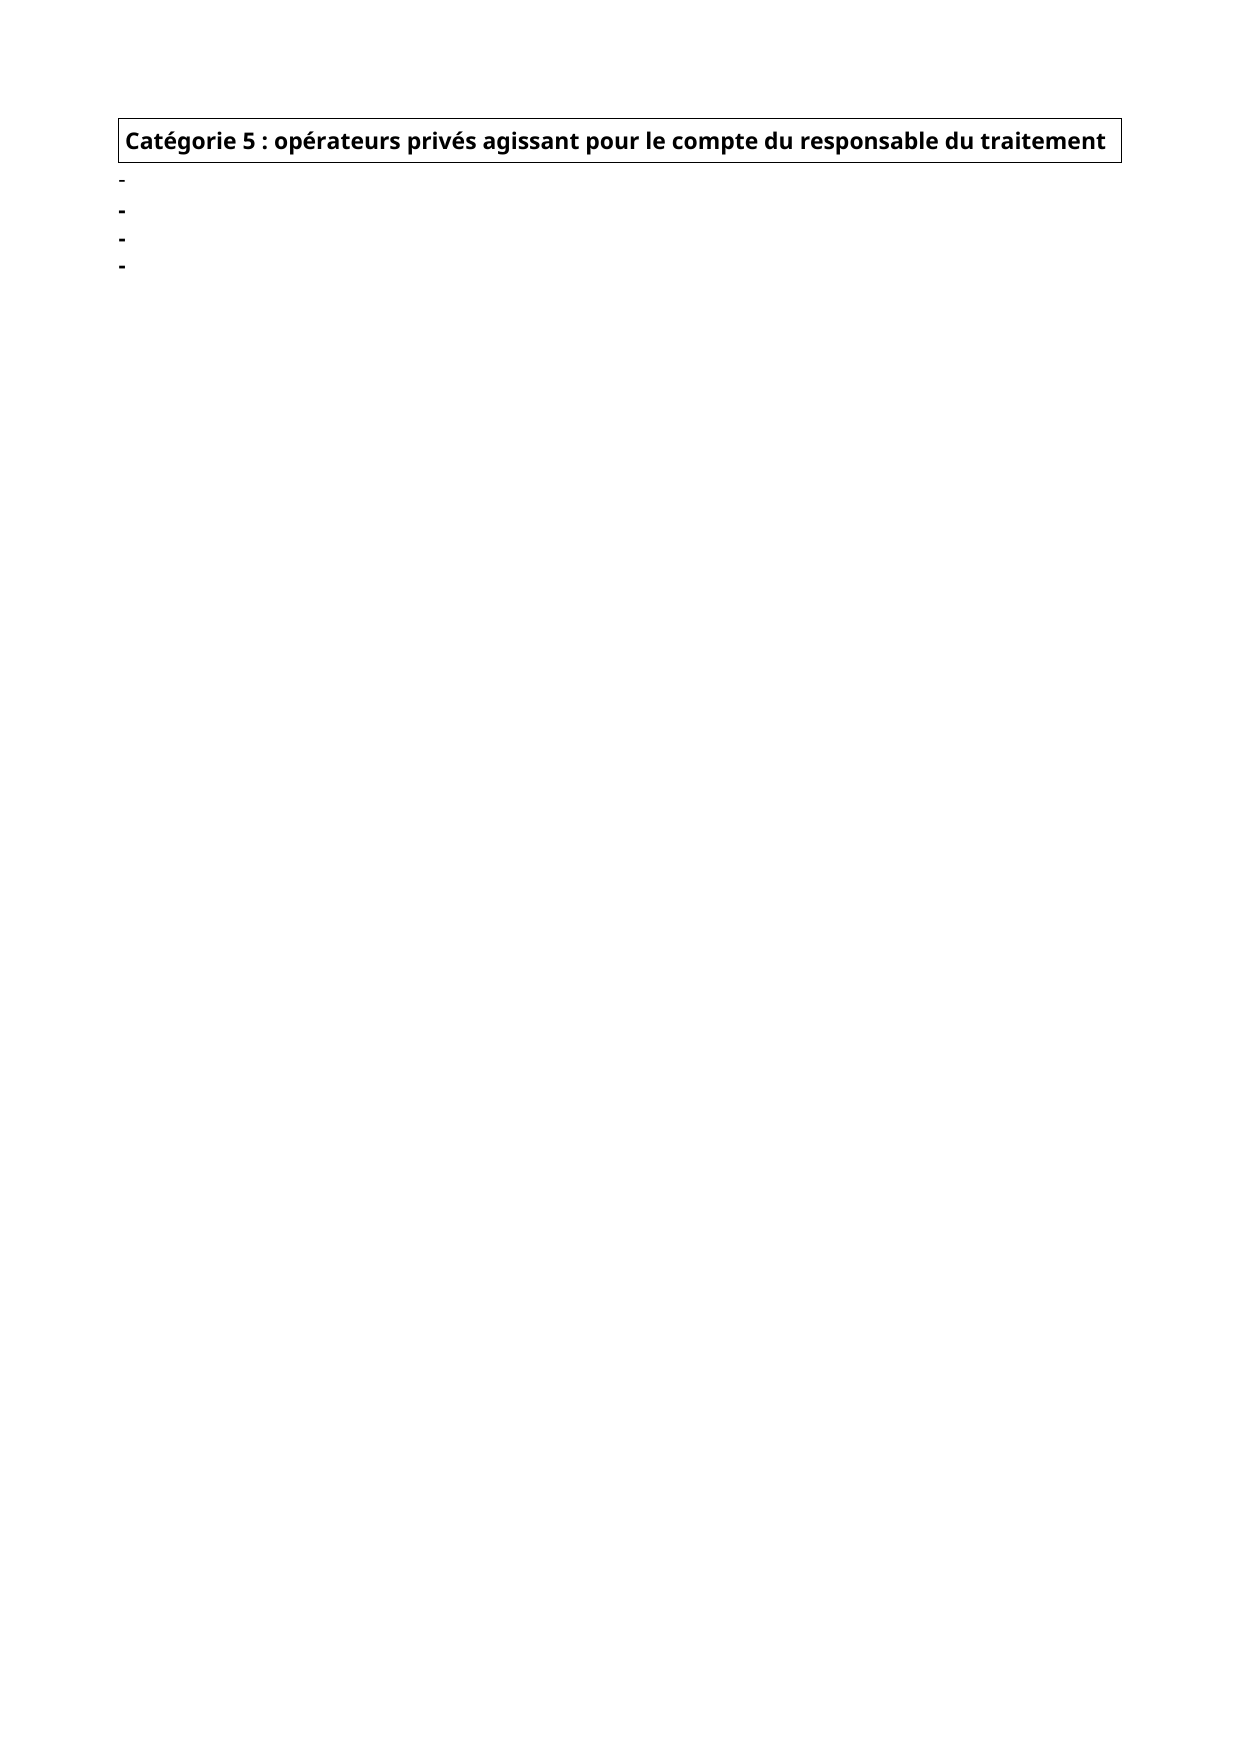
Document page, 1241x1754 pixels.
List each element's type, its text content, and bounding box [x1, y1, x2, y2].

text - [118, 252, 1122, 278]
text - [118, 194, 1122, 225]
text - [118, 163, 1122, 194]
text - [118, 225, 1122, 252]
table_header Catégorie 5 : opérateurs privés agissant pour le compte du responsable du traitement [119, 119, 1121, 162]
